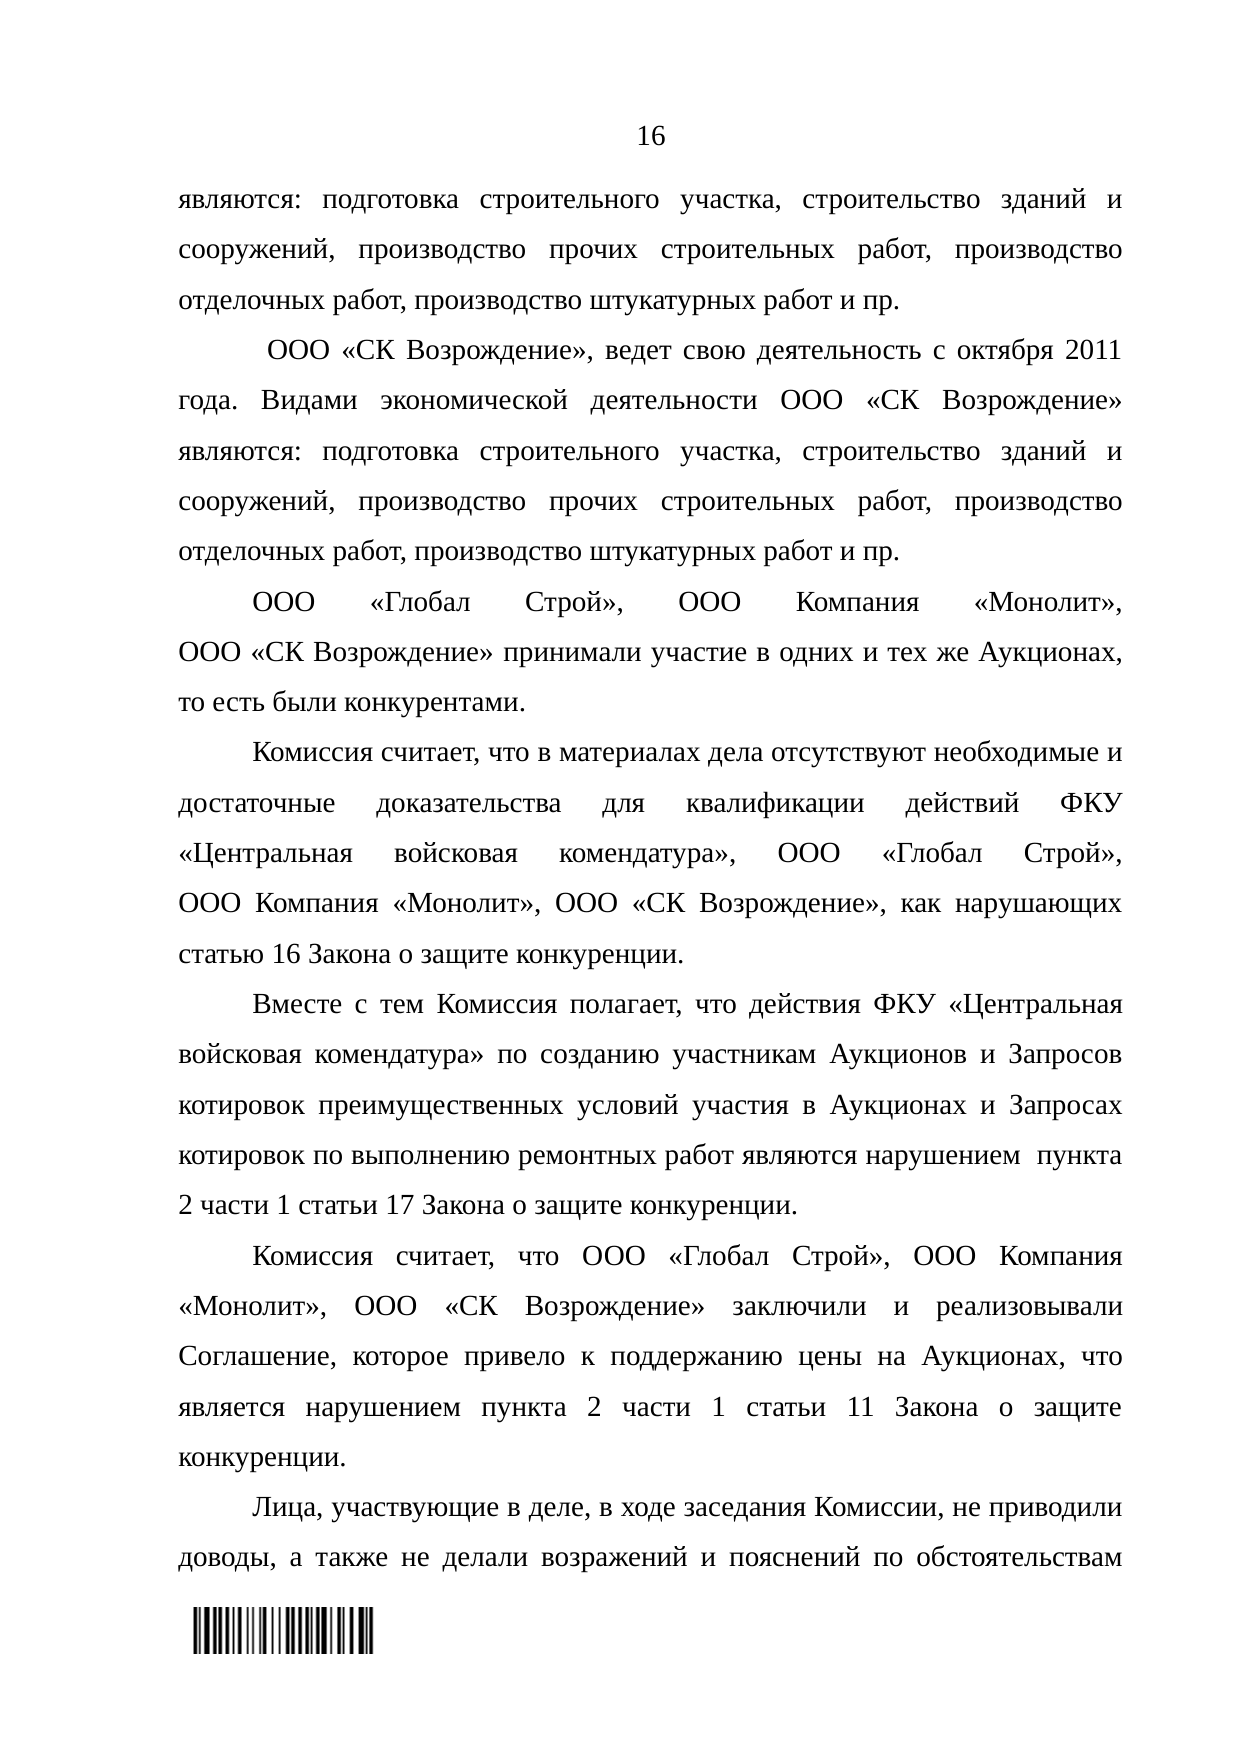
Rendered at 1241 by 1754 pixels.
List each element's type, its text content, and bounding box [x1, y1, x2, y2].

text ООО «Глобал Строй», ООО Компания «Монолит», ООО «СК Возрождение» принимали участие в одних и тех же Аукционах, то есть были конкурентами. [178, 584, 1123, 718]
text ООО «СК Возрождение», ведет свою деятельность с октября 2011 года. Видами экономической деятельности ООО «СК Возрождение» являются: подготовка строительного участка, строительство зданий и сооружений, производство прочих строительных работ, производство отделочных работ, производство штукатурных работ и пр. [178, 332, 1123, 567]
picture [178, 1607, 391, 1654]
text Лица, участвующие в деле, в ходе заседания Комиссии, не приводили доводы, а также не делали возражений и пояснений по обстоятельствам [178, 1489, 1123, 1573]
text Комиссия считает, что ООО «Глобал Строй», ООО Компания «Монолит», ООО «СК Возрождение» заключили и реализовывали Соглашение, которое привело к поддержанию цены на Аукционах, что является нарушением пункта 2 части 1 статьи 11 Закона о защите конкуренции. [178, 1238, 1123, 1472]
text Вместе с тем Комиссия полагает, что действия ФКУ «Центральная войсковая комендатура» по созданию участникам Аукционов и Запросов котировок преимущественных условий участия в Аукционах и Запросах котировок по выполнению ремонтных работ являются нарушением пункта 2 части 1 статьи 17 Закона о защите конкуренции. [178, 986, 1123, 1221]
text Комиссия считает, что в материалах дела отсутствуют необходимые и достаточные доказательства для квалификации действий ФКУ «Центральная войсковая комендатура», ООО «Глобал Строй», ООО Компания «Монолит», ООО «СК Возрождение», как нарушающих статью 16 Закона о защите конкуренции. [178, 734, 1123, 969]
text являются: подготовка строительного участка, строительство зданий и сооружений, производство прочих строительных работ, производство отделочных работ, производство штукатурных работ и пр. [178, 181, 1123, 315]
